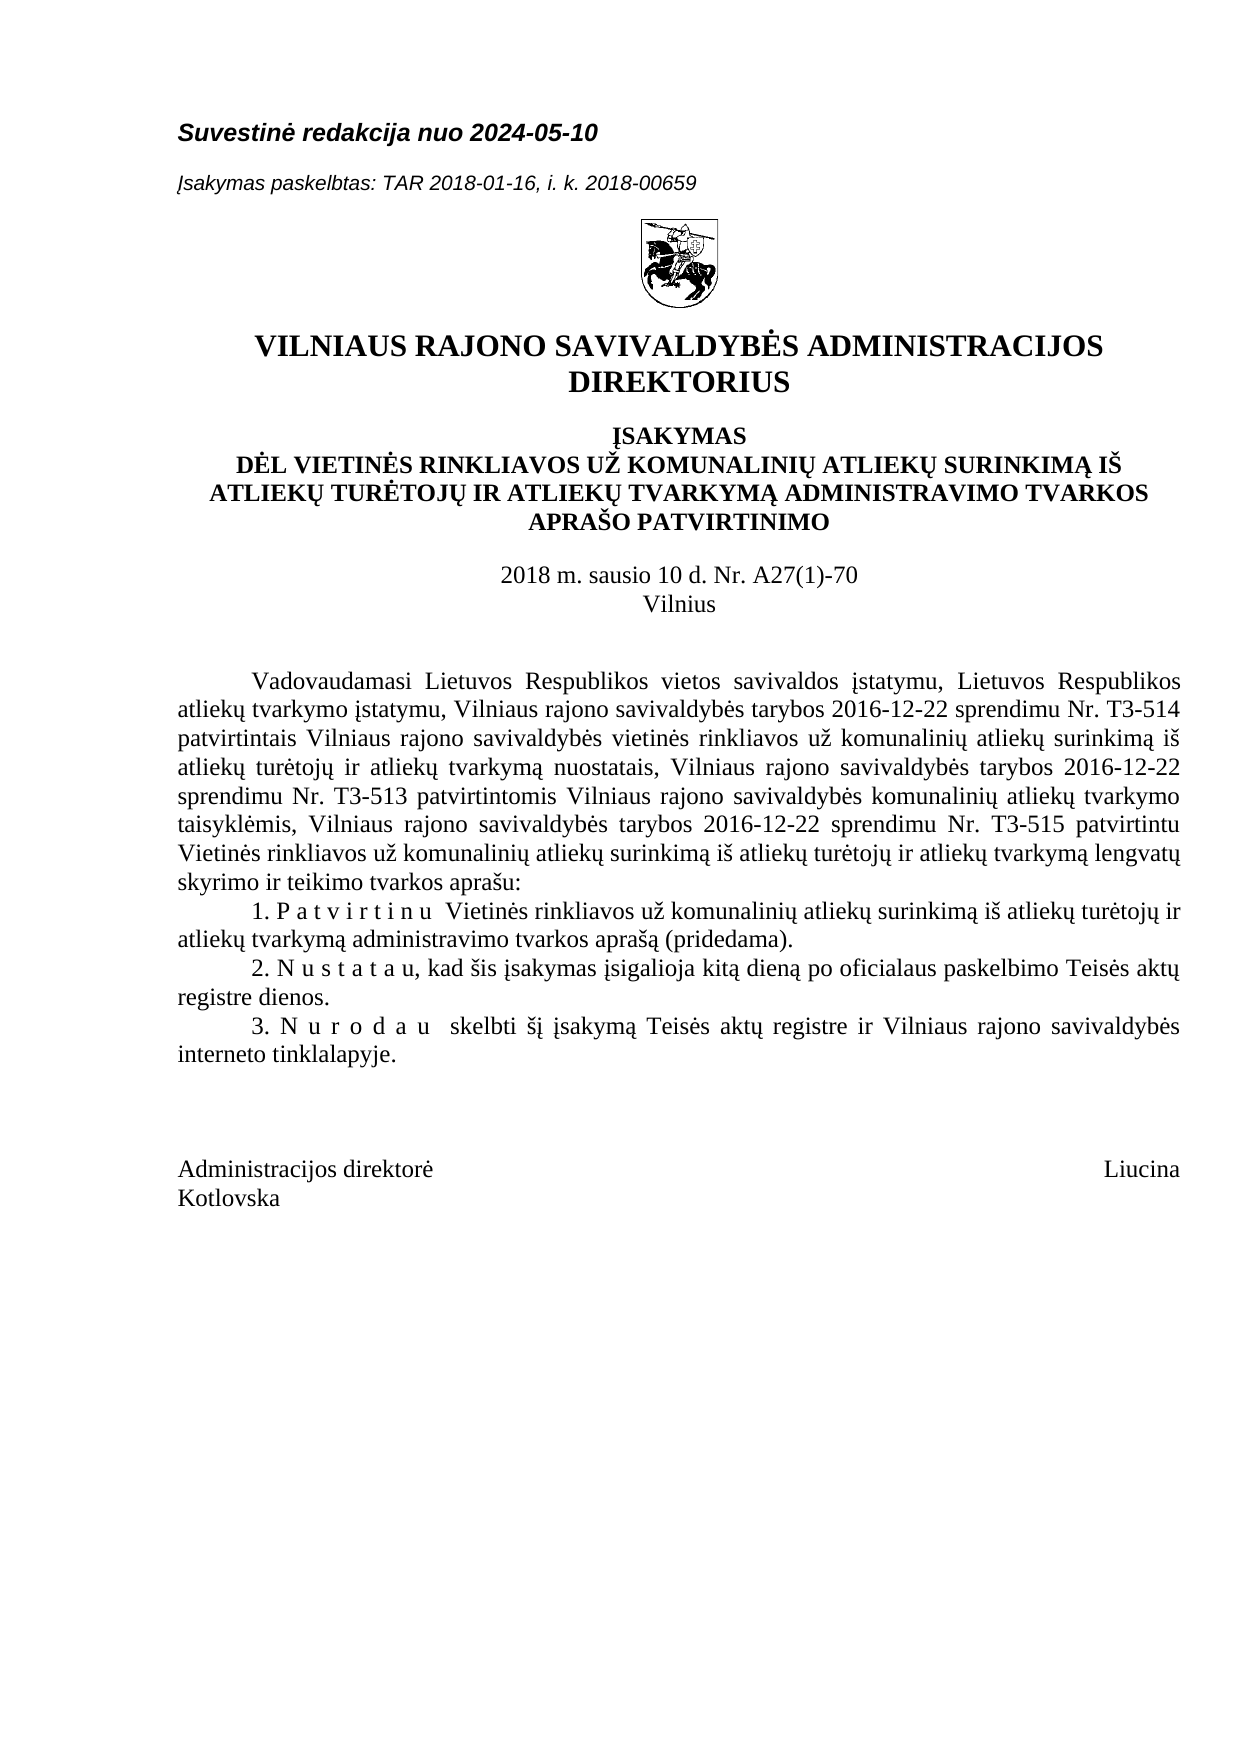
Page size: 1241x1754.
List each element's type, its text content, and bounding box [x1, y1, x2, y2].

text 1. P a t v i r t i n u Vietinės rinkliavos už komunalinių atliekų surinkimą iš atliekų turėtojų ir atliekų tvarkymą administravimo tvarkos aprašą (pridedama). [177, 896, 1181, 953]
text VILNIAUS RAJONO SAVIVALDYBĖS ADMINISTRACIJOS [177, 327, 1181, 363]
text 2. N u s t a t a u, kad šis įsakymas įsigalioja kitą dieną po oficialaus paskelbimo Teisės aktų registre dienos. [177, 953, 1181, 1011]
text Administracijos direktorė Liucina Kotlovska [177, 1154, 1181, 1212]
text DĖL VIETINĖS RINKLIAVOS UŽ KOMUNALINIŲ ATLIEKŲ SURINKIMĄ IŠ ATLIEKŲ TURĖTOJŲ IR ATLIEKŲ TVARKYMĄ ADMINISTRAVIMO TVARKOS APRAŠO PATVIRTINIMO [177, 450, 1181, 536]
text Įsakymas paskelbtas: TAR 2018-01-16, i. k. 2018-00659 [177, 171, 1181, 195]
text Suvestinė redakcija nuo 2024-05-10 [177, 118, 1181, 147]
text 2018 m. sausio 10 d. Nr. A27(1)-70 [177, 560, 1181, 589]
text DIREKTORIUS [177, 363, 1181, 399]
text ĮSAKYMAS [177, 421, 1181, 450]
text Vadovaudamasi Lietuvos Respublikos vietos savivaldos įstatymu, Lietuvos Respublikos atliekų tvarkymo įstatymu, Vilniaus rajono savivaldybės tarybos 2016-12-22 sprendimu Nr. T3-514 patvirtintais Vilniaus rajono savivaldybės vietinės rinkliavos už komunalinių atliekų surinkimą iš atliekų turėtojų ir atliekų tvarkymą nuostatais, Vilniaus rajono savivaldybės tarybos 2016-12-22 sprendimu Nr. T3-513 patvirtintomis Vilniaus rajono savivaldybės komunalinių atliekų tvarkymo taisyklėmis, Vilniaus rajono savivaldybės tarybos 2016-12-22 sprendimu Nr. T3-515 patvirtintu Vietinės rinkliavos už komunalinių atliekų surinkimą iš atliekų turėtojų ir atliekų tvarkymą lengvatų skyrimo ir teikimo tvarkos aprašu: [177, 666, 1181, 896]
text Vilnius [177, 589, 1181, 618]
text 3. Nurodau skelbti šį įsakymą Teisės aktų registre ir Vilniaus rajono savivaldybės interneto tinklalapyje. [177, 1011, 1181, 1068]
